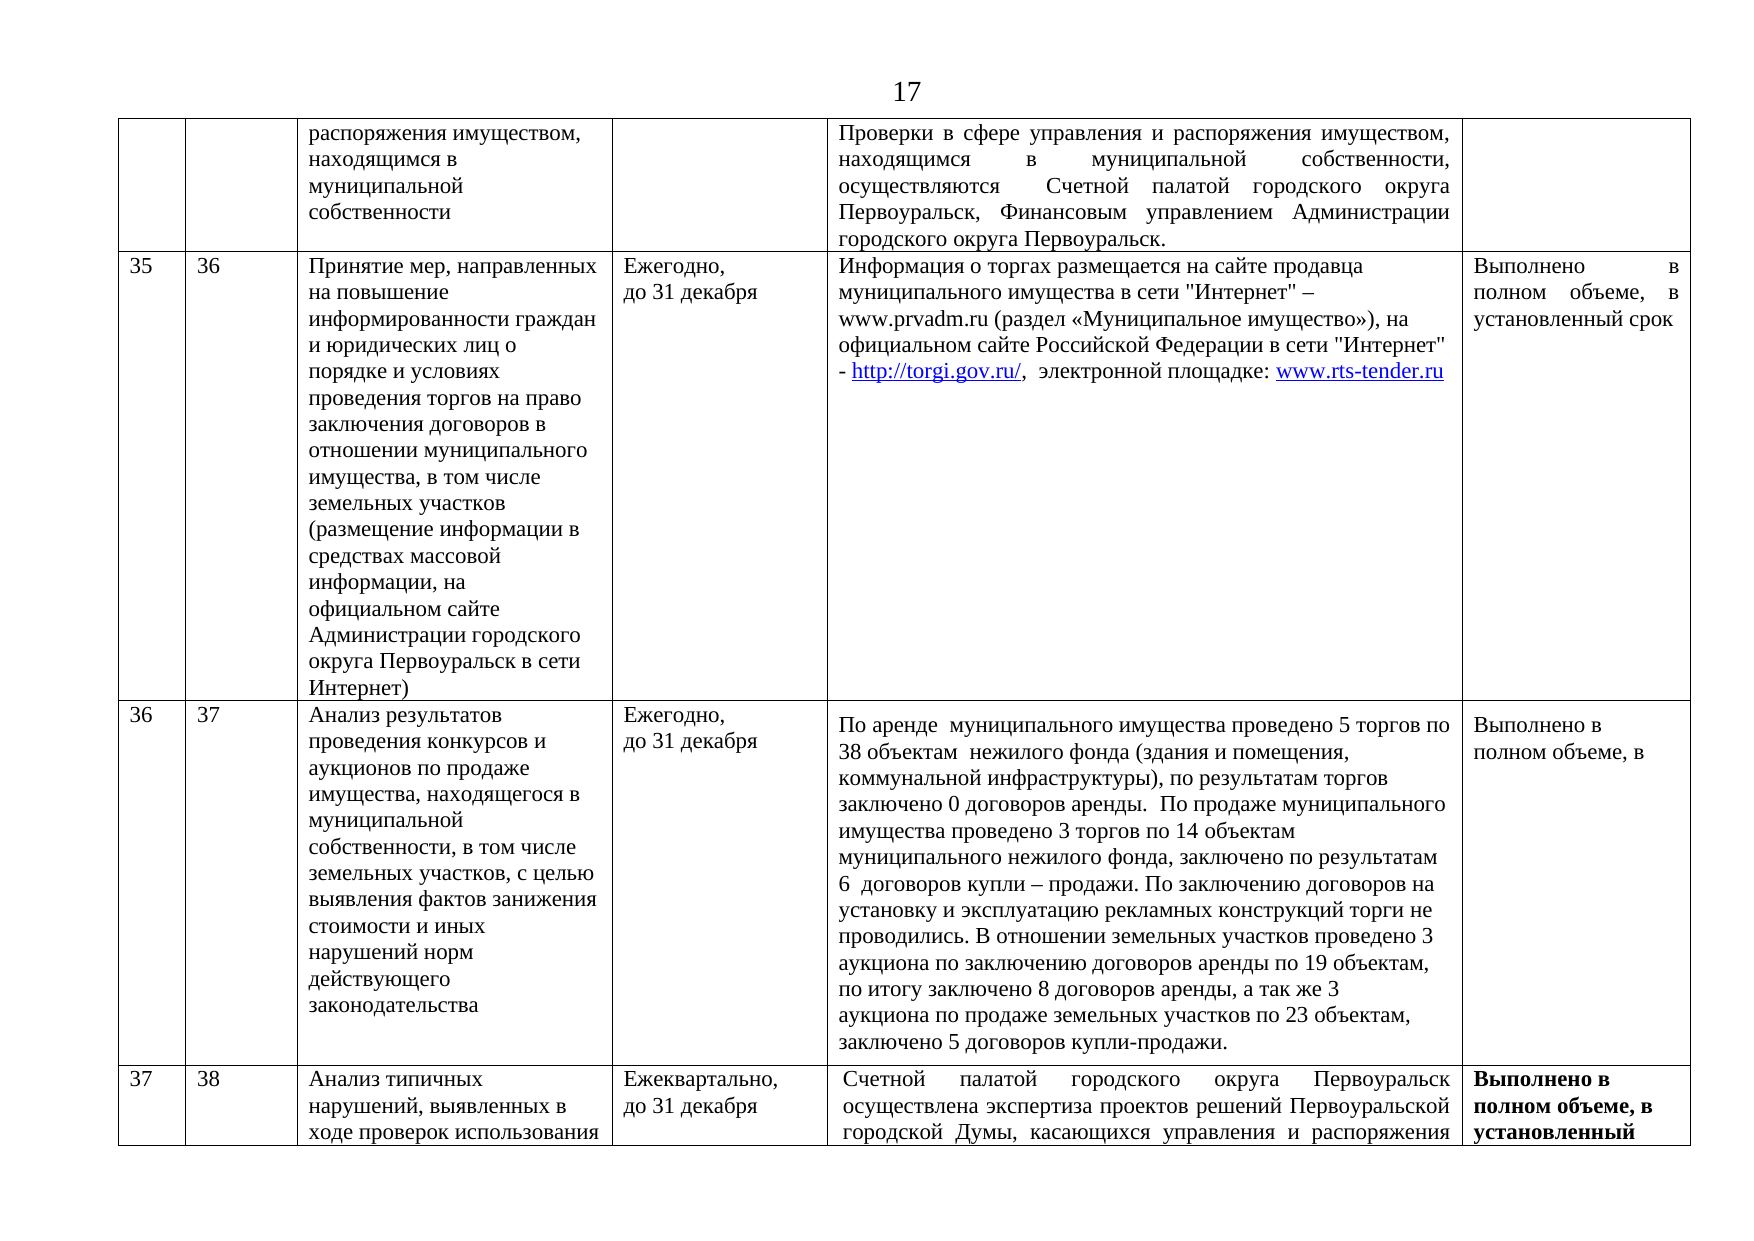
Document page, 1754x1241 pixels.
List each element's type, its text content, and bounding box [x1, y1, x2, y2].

table_cell 37 [186, 701, 297, 1064]
table_cell Анализ результатов проведения конкурсов и аукционов по продаже имущества, находящегося в муниципальной собственности, в том числе земельных участков, с целью выявления фактов занижения стоимости и иных нарушений норм действующего законодательства [298, 701, 612, 1064]
table_cell Выполнено в полном объеме, в установленный [1463, 1066, 1690, 1144]
table_cell [1691, 251, 1696, 700]
table_cell Ежегодно, до 31 декабря [613, 701, 827, 1064]
table_cell Ежегодно, до 31 декабря [613, 252, 827, 700]
table_cell Принятие мер, направленных на повышение информированности граждан и юридических лиц о порядке и условиях проведения торгов на право заключения договоров в отношении муниципального имущества, в том числе земельных участков (размещение информации в средствах массовой информации, на официальном сайте Администрации городского округа Первоуральск в сети Интернет) [298, 252, 612, 700]
table_cell Проверки в сфере управления и распоряжения имуществом, находящимся в муниципальной собственности, осуществляются Счетной палатой городского округа Первоуральск, Финансовым управлением Администрации городского округа Первоуральск. [828, 119, 1462, 251]
table_cell [1691, 700, 1696, 1064]
table_cell 36 [186, 252, 297, 700]
table_cell 35 [119, 252, 185, 700]
table_cell 36 [119, 701, 185, 1064]
table_cell Информация о торгах размещается на сайте продавца муниципального имущества в сети "Интернет" – www.prvadm.ru (раздел «Муниципальное имущество»), на официальном сайте Российской Федерации в сети "Интернет" - http://torgi.gov.ru/, электронной площадке: www.rts-tender.ru [828, 252, 1462, 700]
table_cell [1691, 1065, 1696, 1144]
table_cell [613, 119, 827, 251]
table_cell Анализ типичных нарушений, выявленных в ходе проверок использования [298, 1066, 612, 1144]
table_cell [1463, 119, 1690, 251]
table_cell 37 [119, 1066, 185, 1144]
table_cell Выполнено в полном объеме, в [1463, 701, 1690, 1064]
table_cell Ежеквартально, до 31 декабря [613, 1066, 827, 1144]
table_cell 38 [186, 1066, 297, 1144]
table_cell По аренде муниципального имущества проведено 5 торгов по 38 объектам нежилого фонда (здания и помещения, коммунальной инфраструктуры), по результатам торгов заключено 0 договоров аренды. По продаже муниципального имущества проведено 3 торгов по 14 объектам муниципального нежилого фонда, заключено по результатам 6 договоров купли – продажи. По заключению договоров на установку и эксплуатацию рекламных конструкций торги не проводились. В отношении земельных участков проведено 3 аукциона по заключению договоров аренды по 19 объектам, по итогу заключено 8 договоров аренды, а так же 3 аукциона по продаже земельных участков по 23 объектам, заключено 5 договоров купли-продажи. [828, 701, 1462, 1064]
table_cell распоряжения имуществом, находящимся в муниципальной собственности [298, 119, 612, 251]
table_cell [186, 119, 297, 251]
table_cell Выполнено в полном объеме, в установленный срок [1463, 252, 1690, 700]
table_cell [119, 119, 185, 251]
table_cell Счетной палатой городского округа Первоуральск осуществлена экспертиза проектов решений Первоуральской городской Думы, касающихся управления и распоряжения [828, 1066, 1462, 1144]
table_cell [1691, 118, 1696, 251]
